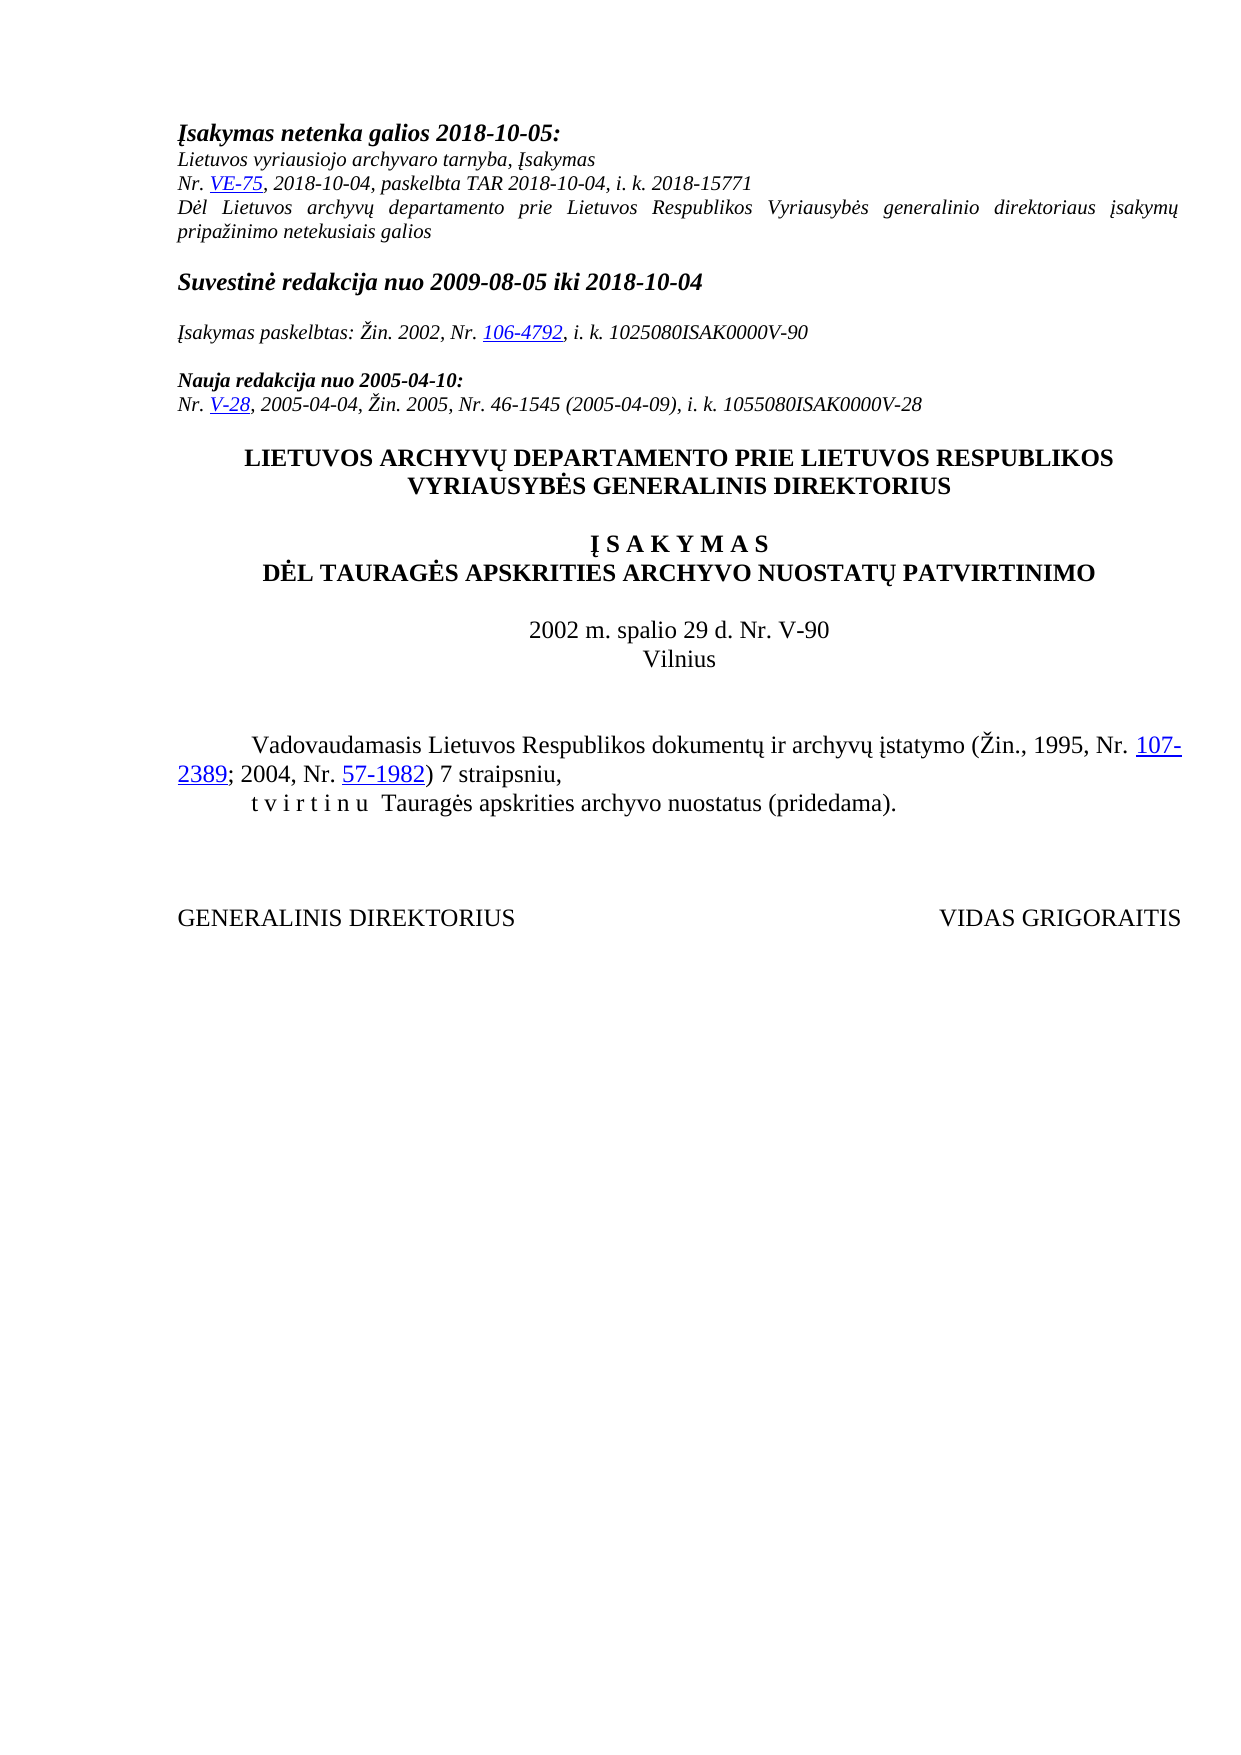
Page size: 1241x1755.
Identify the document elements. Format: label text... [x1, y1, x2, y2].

text tvirtinu Tauragės apskrities archyvo nuostatus (pridedama). [177, 788, 1181, 816]
text Dėl Lietuvos archyvų departamento prie Lietuvos Respublikos Vyriausybės generalinio direktoriaus įsakymų pripažinimo netekusiais galios [177, 195, 1181, 243]
text Nauja redakcija nuo 2005-04-10: [177, 368, 1181, 392]
text 2002 m. spalio 29 d. Nr. V-90 [177, 615, 1181, 644]
text DĖL TAURAGĖS APSKRITIES ARCHYVO NUOSTATŲ PATVIRTINIMO [177, 558, 1181, 586]
text Lietuvos vyriausiojo archyvaro tarnyba, Įsakymas [177, 147, 1181, 171]
text Nr. V-28, 2005-04-04, Žin. 2005, Nr. 46-1545 (2005-04-09), i. k. 1055080ISAK0000V-28 [177, 392, 1181, 416]
text Įsakymas netenka galios 2018-10-05: [177, 118, 1181, 147]
text Įsakymas paskelbtas: Žin. 2002, Nr. 106-4792, i. k. 1025080ISAK0000V-90 [177, 320, 1181, 344]
text ĮSAKYMAS [177, 529, 1181, 558]
text GENERALINIS DIREKTORIUS VIDAS GRIGORAITIS [177, 903, 1181, 931]
text Suvestinė redakcija nuo 2009-08-05 iki 2018-10-04 [177, 267, 1181, 296]
text Vilnius [177, 644, 1181, 673]
text LIETUVOS ARCHYVŲ DEPARTAMENTO PRIE LIETUVOS RESPUBLIKOS VYRIAUSYBĖS GENERALINIS DIREKTORIUS [177, 443, 1181, 500]
text Nr. VE-75, 2018-10-04, paskelbta TAR 2018-10-04, i. k. 2018-15771 [177, 171, 1181, 195]
text Vadovaudamasis Lietuvos Respublikos dokumentų ir archyvų įstatymo (Žin., 1995, Nr. 107-2389; 2004, Nr. 57-1982) 7 straipsniu, [177, 730, 1181, 788]
